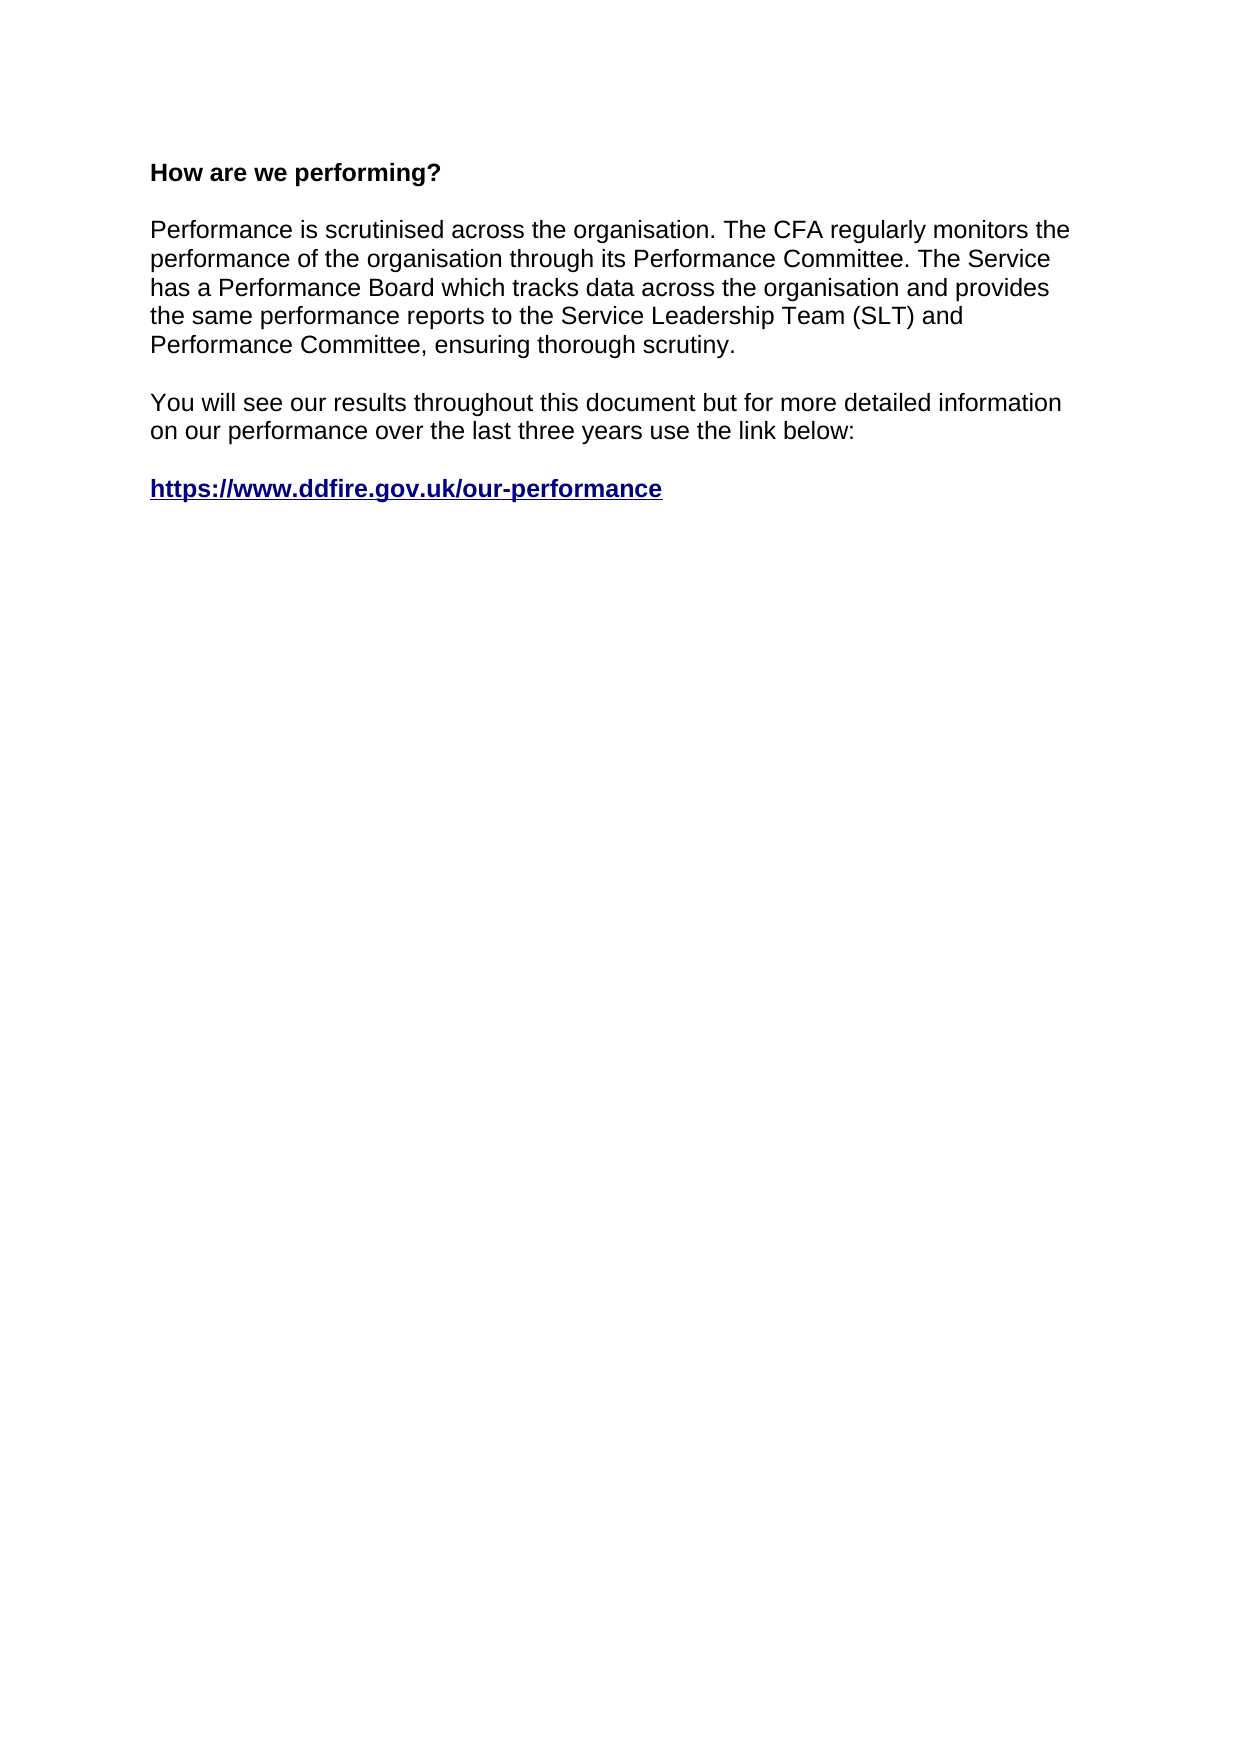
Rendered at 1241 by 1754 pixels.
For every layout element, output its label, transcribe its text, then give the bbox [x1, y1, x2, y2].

text Performance is scrutinised across the organisation. The CFA regularly monitors the performance of the organisation through its Performance Committee. The Service has a Performance Board which tracks data across the organisation and provides the same performance reports to the Service Leadership Team (SLT) and Performance Committee, ensuring thorough scrutiny. [150, 215, 1090, 359]
text You will see our results throughout this document but for more detailed information on our performance over the last three years use the link below: [150, 388, 1090, 445]
text How are we performing? [150, 158, 1090, 186]
text https://www.ddfire.gov.uk/our-performance [150, 474, 1090, 503]
